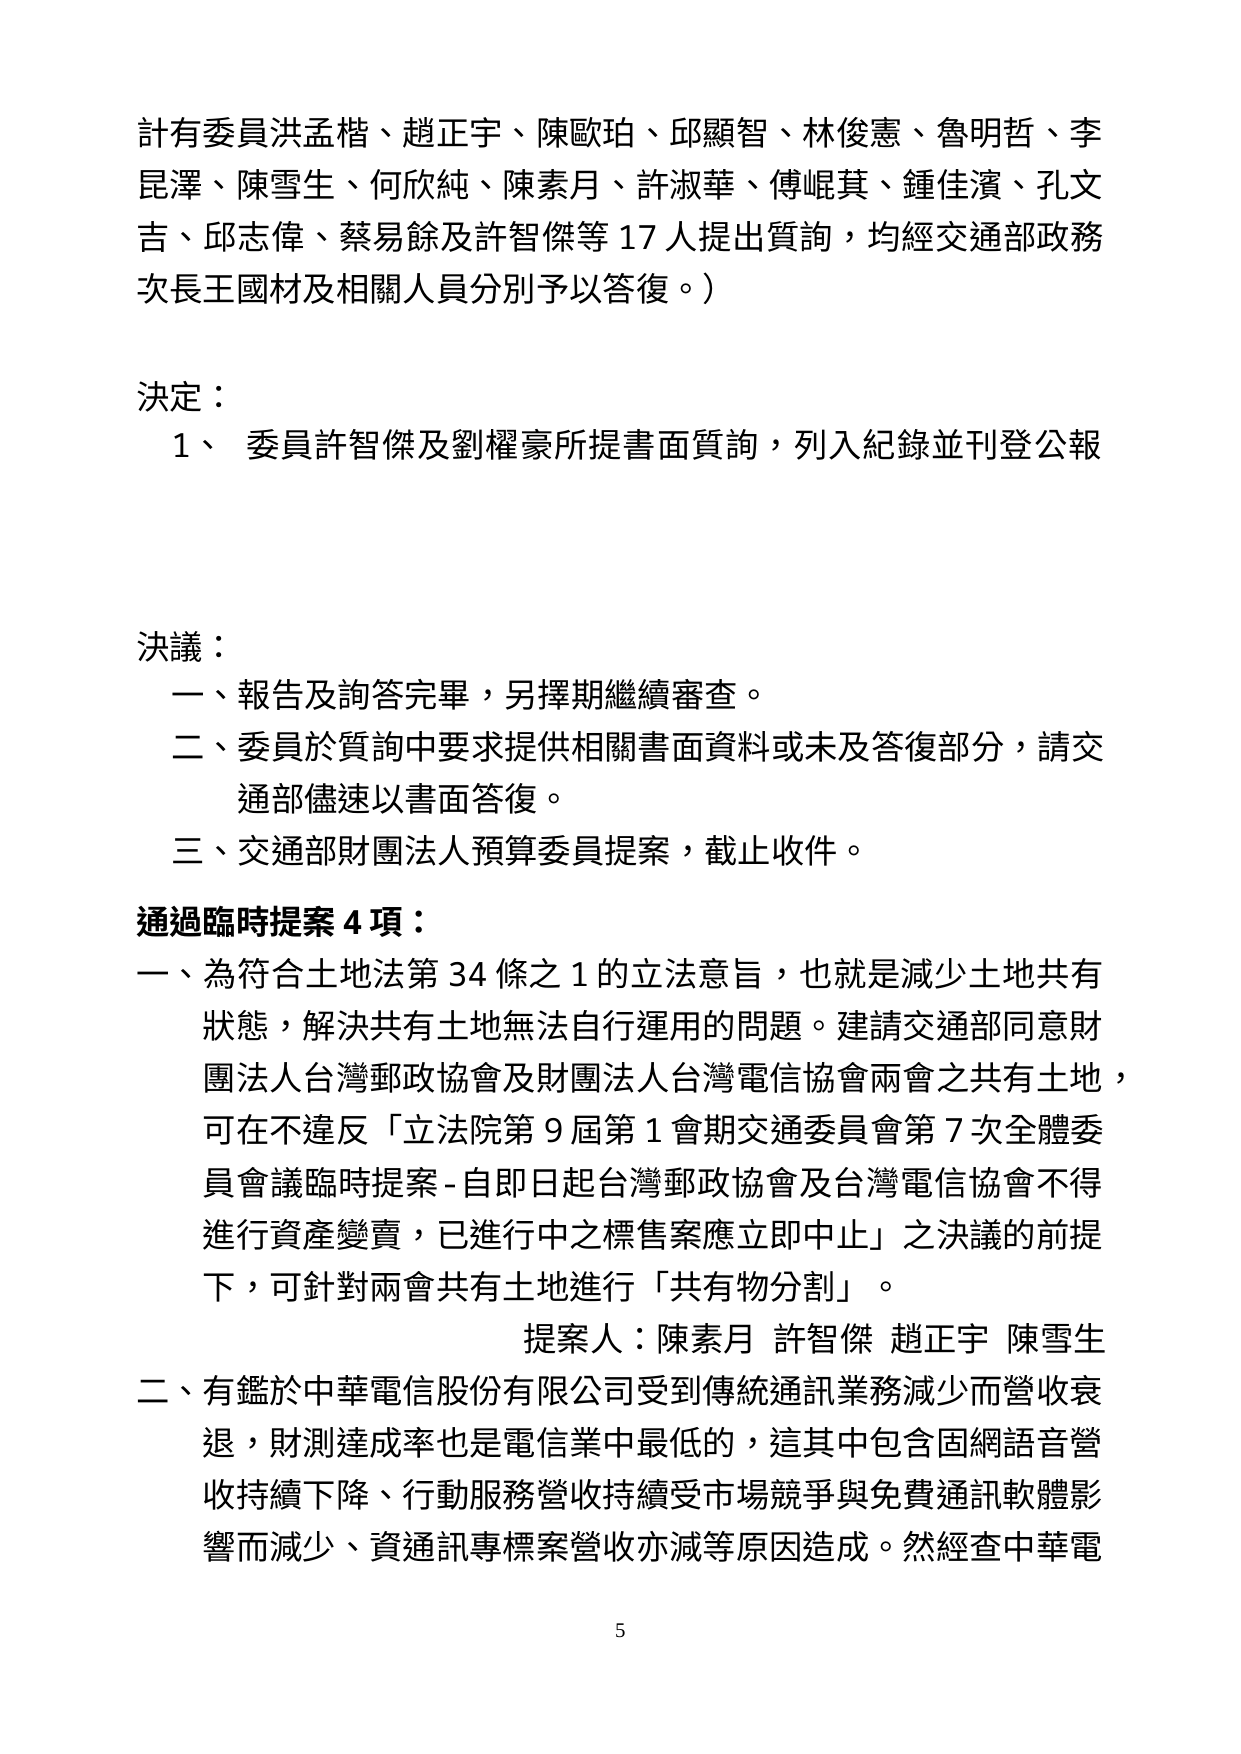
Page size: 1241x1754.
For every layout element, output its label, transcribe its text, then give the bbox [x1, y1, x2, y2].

text 二、有鑑於中華電信股份有限公司受到傳統通訊業務減少而營收衰退，財測達成率也是電信業中最低的，這其中包含固網語音營收持續下降、行動服務營收持續受市場競爭與免費通訊軟體影響而減少、資通訊專標案營收亦減等原因造成。然經查中華電 [136, 1362, 1104, 1570]
text 計有委員洪孟楷、趙正宇、陳歐珀、邱顯智、林俊憲、魯明哲、李昆澤、陳雪生、何欣純、陳素月、許淑華、傅崐萁、鍾佳濱、孔文吉、邱志偉、蔡易餘及許智傑等17人提出質詢，均經交通部政務次長王國材及相關人員分別予以答復。） [136, 103, 1104, 312]
text 二、委員於質詢中要求提供相關書面資料或未及答復部分，請交通部儘速以書面答復。 [171, 718, 1104, 822]
text 一、報告及詢答完畢，另擇期繼續審查。 [171, 666, 1104, 718]
list 委員許智傑及劉櫂豪所提書面質詢，列入紀錄並刊登公報。 [171, 416, 1104, 520]
text 三、交通部財團法人預算委員提案，截止收件。 [171, 822, 1104, 874]
text 決議： [136, 603, 1104, 666]
text 提案人：陳素月 許智傑 趙正宇 陳雪生 [523, 1309, 1117, 1362]
text 決定： [136, 353, 1104, 416]
text 通過臨時提案4項： [136, 893, 1104, 945]
text 一、為符合土地法第34條之1的立法意旨，也就是減少土地共有狀態，解決共有土地無法自行運用的問題。建請交通部同意財團法人台灣郵政協會及財團法人台灣電信協會兩會之共有土地，可在不違反「立法院第9屆第1會期交通委員會第7次全體委員會議臨時提案-自即日起台灣郵政協會及台灣電信協會不得進行資產變賣，已進行中之標售案應立即中止」之決議的前提下，可針對兩會共有土地進行「共有物分割」。 [136, 945, 1104, 1309]
